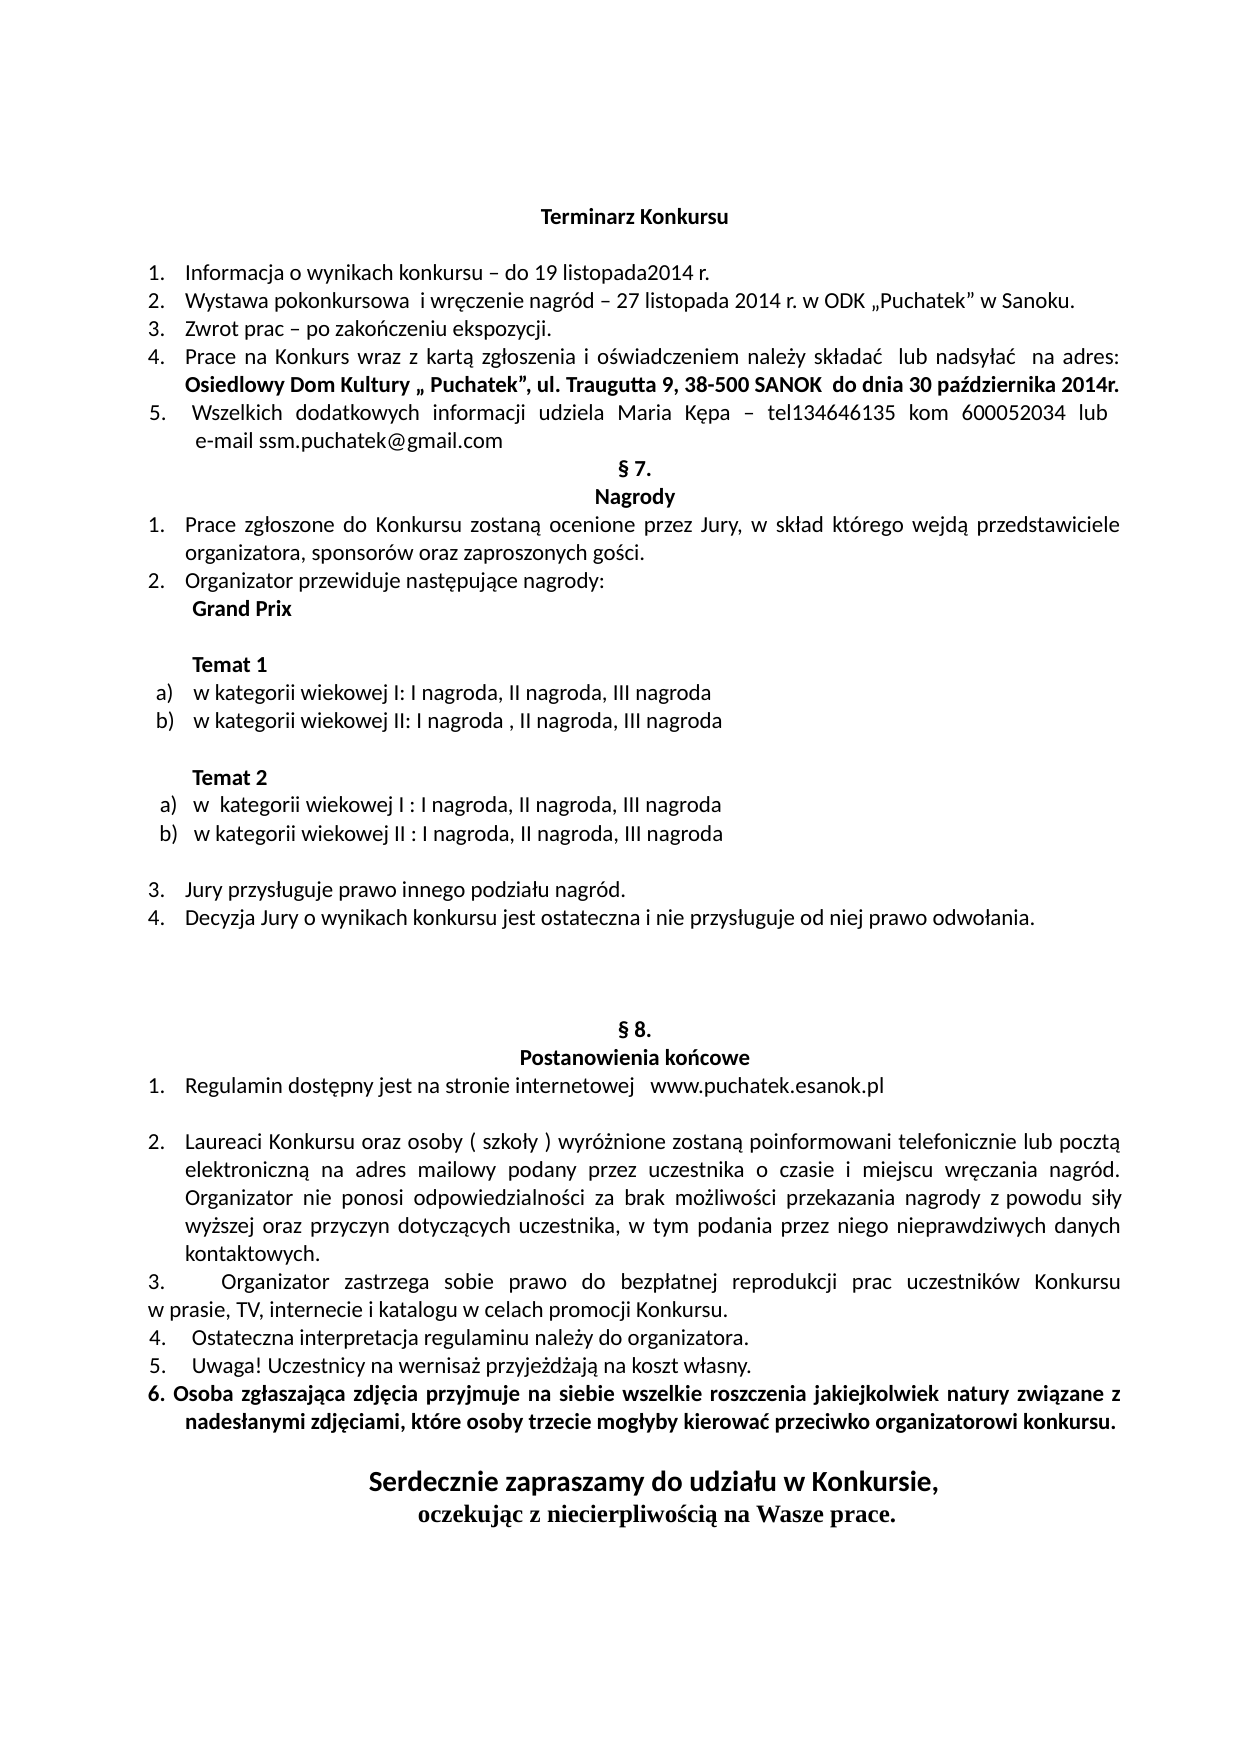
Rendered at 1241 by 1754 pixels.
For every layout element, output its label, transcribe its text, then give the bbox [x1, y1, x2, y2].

text 3. Jury przysługuje prawo innego podziału nagród. [148, 875, 1122, 903]
text Terminarz Konkursu [148, 202, 1122, 230]
text 4. Ostateczna interpretacja regulaminu należy do organizatora. [118, 1323, 1122, 1351]
text 1. Prace zgłoszone do Konkursu zostaną ocenione przez Jury, w skład którego wejdą przedstawiciele organizatora, sponsorów oraz zaproszonych gości. [148, 510, 1122, 566]
text 3. Organizator zastrzega sobie prawo do bezpłatnej reprodukcji prac uczestników Konkursu w prasie, TV, internecie i katalogu w celach promocji Konkursu. [148, 1267, 1122, 1323]
text Temat 2 [192, 763, 1122, 791]
text 2. Organizator przewiduje następujące nagrody: [148, 566, 1122, 594]
text Grand Prix [118, 594, 1122, 622]
text 6. Osoba zgłaszająca zdjęcia przyjmuje na siebie wszelkie roszczenia jakiejkolwiek natury związane z nadesłanymi zdjęciami, które osoby trzecie mogłyby kierować przeciwko organizatorowi konkursu. [148, 1379, 1122, 1435]
text 1. Informacja o wynikach konkursu – do 19 listopada2014 r. [148, 258, 1122, 286]
text 1. Regulamin dostępny jest na stronie internetowej www.puchatek.esanok.pl [148, 1071, 1122, 1099]
text 4. Decyzja Jury o wynikach konkursu jest ostateczna i nie przysługuje od niej prawo odwołania. [148, 903, 1122, 931]
text a) w kategorii wiekowej I: I nagroda, II nagroda, III nagroda [156, 678, 1122, 707]
text 5. Wszelkich dodatkowych informacji udziela Maria Kępa – tel134646135 kom 600052034 lub e-mail ssm.puchatek@gmail.com [118, 398, 1122, 454]
text 5. Uwaga! Uczestnicy na wernisaż przyjeżdżają na koszt własny. [118, 1351, 1122, 1379]
text 2. Wystawa pokonkursowa i wręczenie nagród – 27 listopada 2014 r. w ODK „Puchatek” w Sanoku. [148, 286, 1122, 314]
text § 7. [148, 454, 1122, 482]
text 2. Laureaci Konkursu oraz osoby ( szkoły ) wyróżnione zostaną poinformowani telefonicznie lub pocztą elektroniczną na adres mailowy podany przez uczestnika o czasie i miejscu wręczania nagród. Organizator nie ponosi odpowiedzialności za brak możliwości przekazania nagrody z powodu siły wyższej oraz przyczyn dotyczących uczestnika, w tym podania przez niego nieprawdziwych danych kontaktowych. [148, 1127, 1122, 1267]
text Nagrody [148, 482, 1122, 510]
text Temat 1 [118, 651, 1122, 678]
text a) w kategorii wiekowej I : I nagroda, II nagroda, III nagroda [118, 791, 1122, 819]
text 3. Zwrot prac – po zakończeniu ekspozycji. [148, 314, 1122, 342]
text b) w kategorii wiekowej II: I nagroda , II nagroda, III nagroda [156, 707, 1122, 734]
text § 8. [148, 1015, 1122, 1043]
text Serdecznie zapraszamy do udziału w Konkursie, [192, 1463, 1122, 1499]
text Postanowienia końcowe [148, 1043, 1122, 1071]
text b) w kategorii wiekowej II : I nagroda, II nagroda, III nagroda [118, 819, 1122, 847]
text 4. Prace na Konkurs wraz z kartą zgłoszenia i oświadczeniem należy składać lub nadsyłać na adres: Osiedlowy Dom Kultury „ Puchatek”, ul. Traugutta 9, 38-500 SANOK do dnia 30 października 2014r. [148, 342, 1122, 398]
text oczekując z niecierpliwością na Wasze prace. [192, 1499, 1122, 1527]
